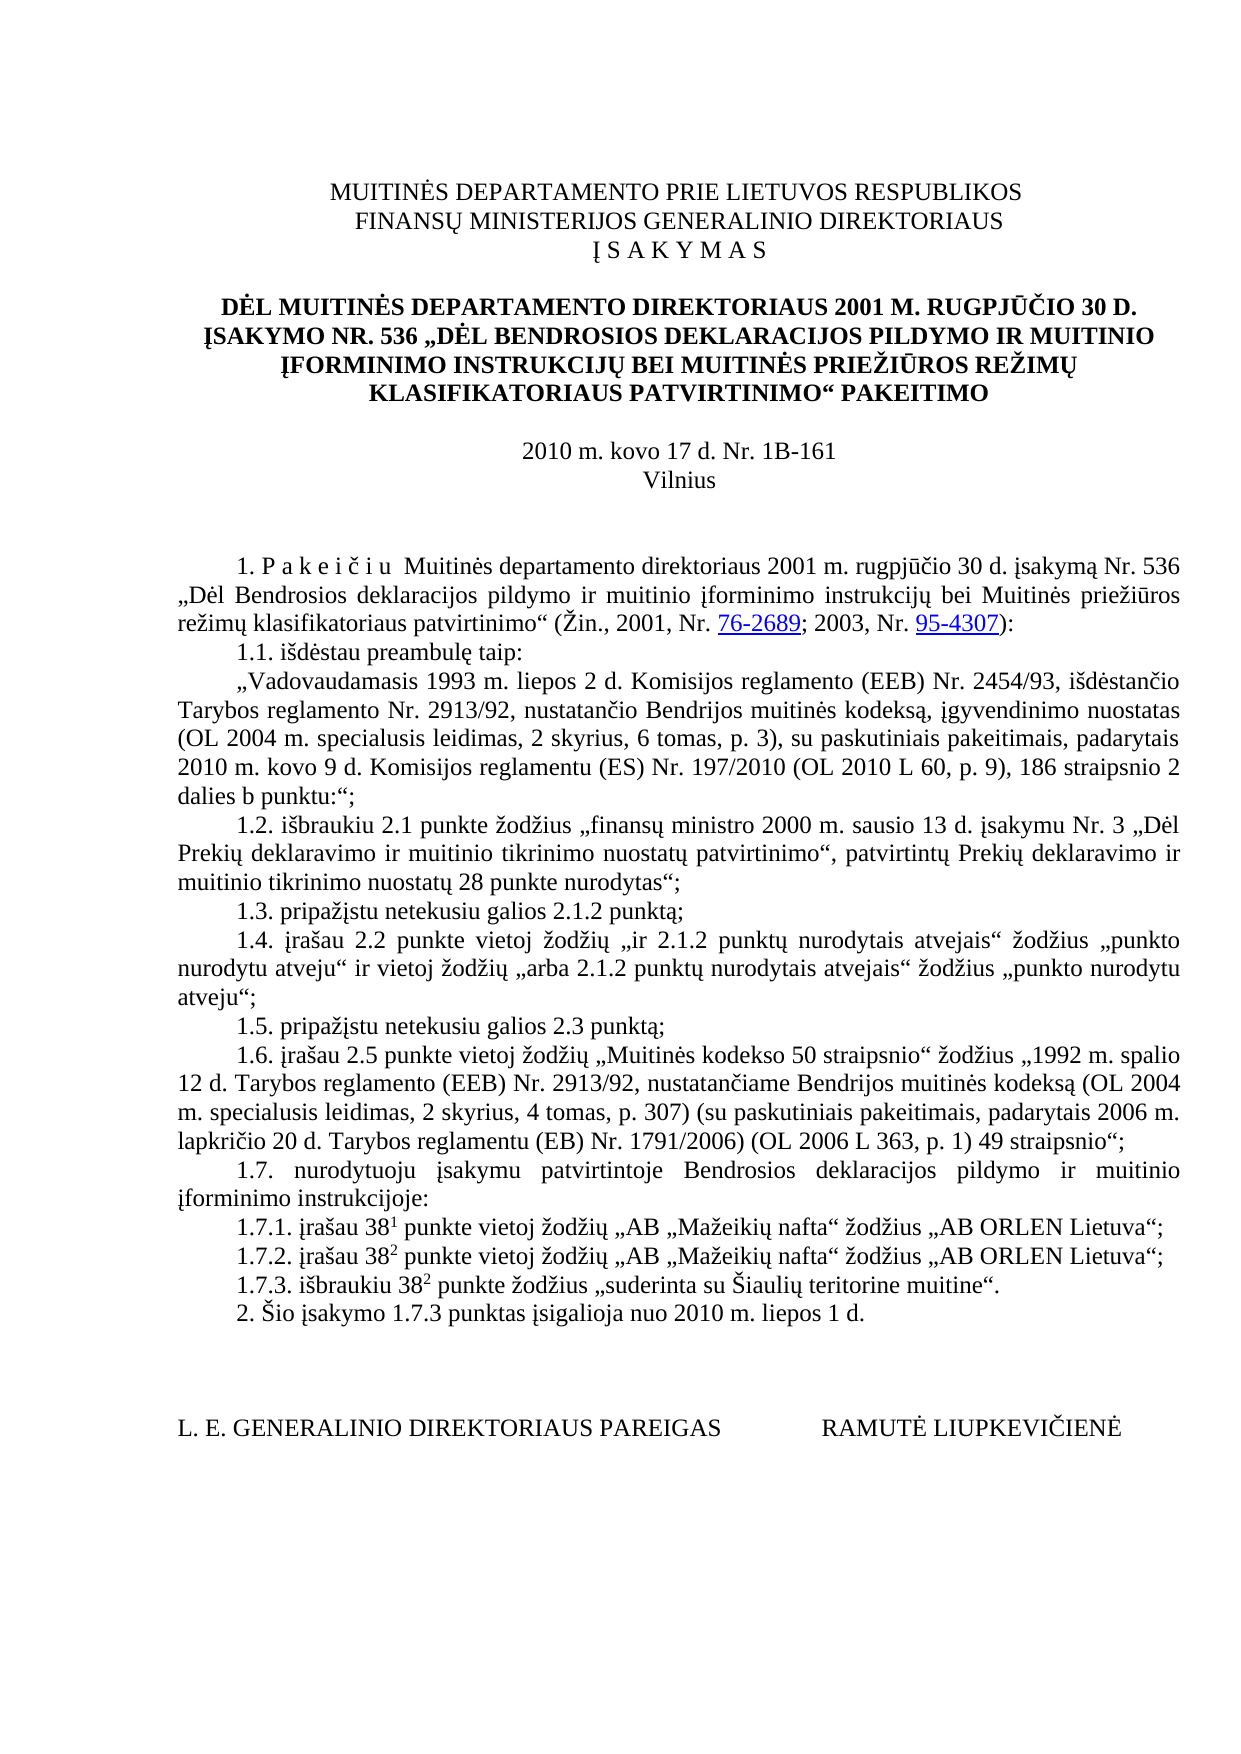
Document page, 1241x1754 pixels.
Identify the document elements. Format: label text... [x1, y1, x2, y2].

text 1.1. išdėstau preambulę taip: [177, 637, 1181, 666]
text 1.2. išbraukiu 2.1 punkte žodžius „finansų ministro 2000 m. sausio 13 d. įsakymu Nr. 3 „Dėl Prekių deklaravimo ir muitinio tikrinimo nuostatų patvirtinimo“, patvirtintų Prekių deklaravimo ir muitinio tikrinimo nuostatų 28 punkte nurodytas“; [177, 810, 1181, 896]
text L. e. generalinio direktoriaus pareigas RamutĖ Liupkevičienė [177, 1413, 1181, 1442]
text 1. Pakeičiu Muitinės departamento direktoriaus 2001 m. rugpjūčio 30 d. įsakymą Nr. 536 „Dėl Bendrosios deklaracijos pildymo ir muitinio įforminimo instrukcijų bei Muitinės priežiūros režimų klasifikatoriaus patvirtinimo“ (Žin., 2001, Nr. 76-2689; 2003, Nr. 95-4307): [177, 551, 1181, 637]
text 1.6. įrašau 2.5 punkte vietoj žodžių „Muitinės kodekso 50 straipsnio“ žodžius „1992 m. spalio 12 d. Tarybos reglamento (EEB) Nr. 2913/92, nustatančiame Bendrijos muitinės kodeksą (OL 2004 m. specialusis leidimas, 2 skyrius, 4 tomas, p. 307) (su paskutiniais pakeitimais, padarytais 2006 m. lapkričio 20 d. Tarybos reglamentu (EB) Nr. 1791/2006) (OL 2006 L 363, p. 1) 49 straipsnio“; [177, 1040, 1181, 1155]
text DĖL MUITINĖS DEPARTAMENTO DIREKTORIAUS 2001 m. RUGPJŪČIO 30 D. ĮSAKYMO Nr. 536 „DĖL BENDROSIOS DEKLARACIJOS PILDYMO IR MUITINIO ĮFORMINIMO INSTRUKCIJŲ BEI MUITINĖS PRIEŽIŪROS REŽIMŲ KLASIFIKATORIAUS PATVIRTINIMO“ PAKEITIMO [177, 292, 1181, 407]
text Vilnius [177, 465, 1181, 493]
text „Vadovaudamasis 1993 m. liepos 2 d. Komisijos reglamento (EEB) Nr. 2454/93, išdėstančio Tarybos reglamento Nr. 2913/92, nustatančio Bendrijos muitinės kodeksą, įgyvendinimo nuostatas (OL 2004 m. specialusis leidimas, 2 skyrius, 6 tomas, p. 3), su paskutiniais pakeitimais, padarytais 2010 m. kovo 9 d. Komisijos reglamentu (ES) Nr. 197/2010 (OL 2010 L 60, p. 9), 186 straipsnio 2 dalies b punktu:“; [177, 666, 1181, 810]
text 2. Šio įsakymo 1.7.3 punktas įsigalioja nuo 2010 m. liepos 1 d. [177, 1298, 1181, 1327]
text ĮSAKYMAS [177, 235, 1181, 263]
text 1.4. įrašau 2.2 punkte vietoj žodžių „ir 2.1.2 punktų nurodytais atvejais“ žodžius „punkto nurodytu atveju“ ir vietoj žodžių „arba 2.1.2 punktų nurodytais atvejais“ žodžius „punkto nurodytu atveju“; [177, 925, 1181, 1011]
text 1.7.1. įrašau 381 punkte vietoj žodžių „AB „Mažeikių nafta“ žodžius „AB ORLEN Lietuva“; [177, 1212, 1181, 1241]
text 1.7. nurodytuoju įsakymu patvirtintoje Bendrosios deklaracijos pildymo ir muitinio įforminimo instrukcijoje: [177, 1155, 1181, 1212]
text 1.7.2. įrašau 382 punkte vietoj žodžių „AB „Mažeikių nafta“ žodžius „AB ORLEN Lietuva“; [177, 1241, 1181, 1270]
text 2010 m. kovo 17 d. Nr. 1B-161 [177, 436, 1181, 465]
text MUITINĖS DEPARTAMENTO PRIE LIETUVOS RESPUBLIKOS [177, 177, 1181, 206]
text 1.7.3. išbraukiu 382 punkte žodžius „suderinta su Šiaulių teritorine muitine“. [177, 1270, 1181, 1298]
text 1.5. pripažįstu netekusiu galios 2.3 punktą; [177, 1011, 1181, 1040]
text FINANSŲ MINISTERIJOS GENERALINIO DIREKTORIAUS [177, 206, 1181, 235]
text 1.3. pripažįstu netekusiu galios 2.1.2 punktą; [177, 896, 1181, 925]
